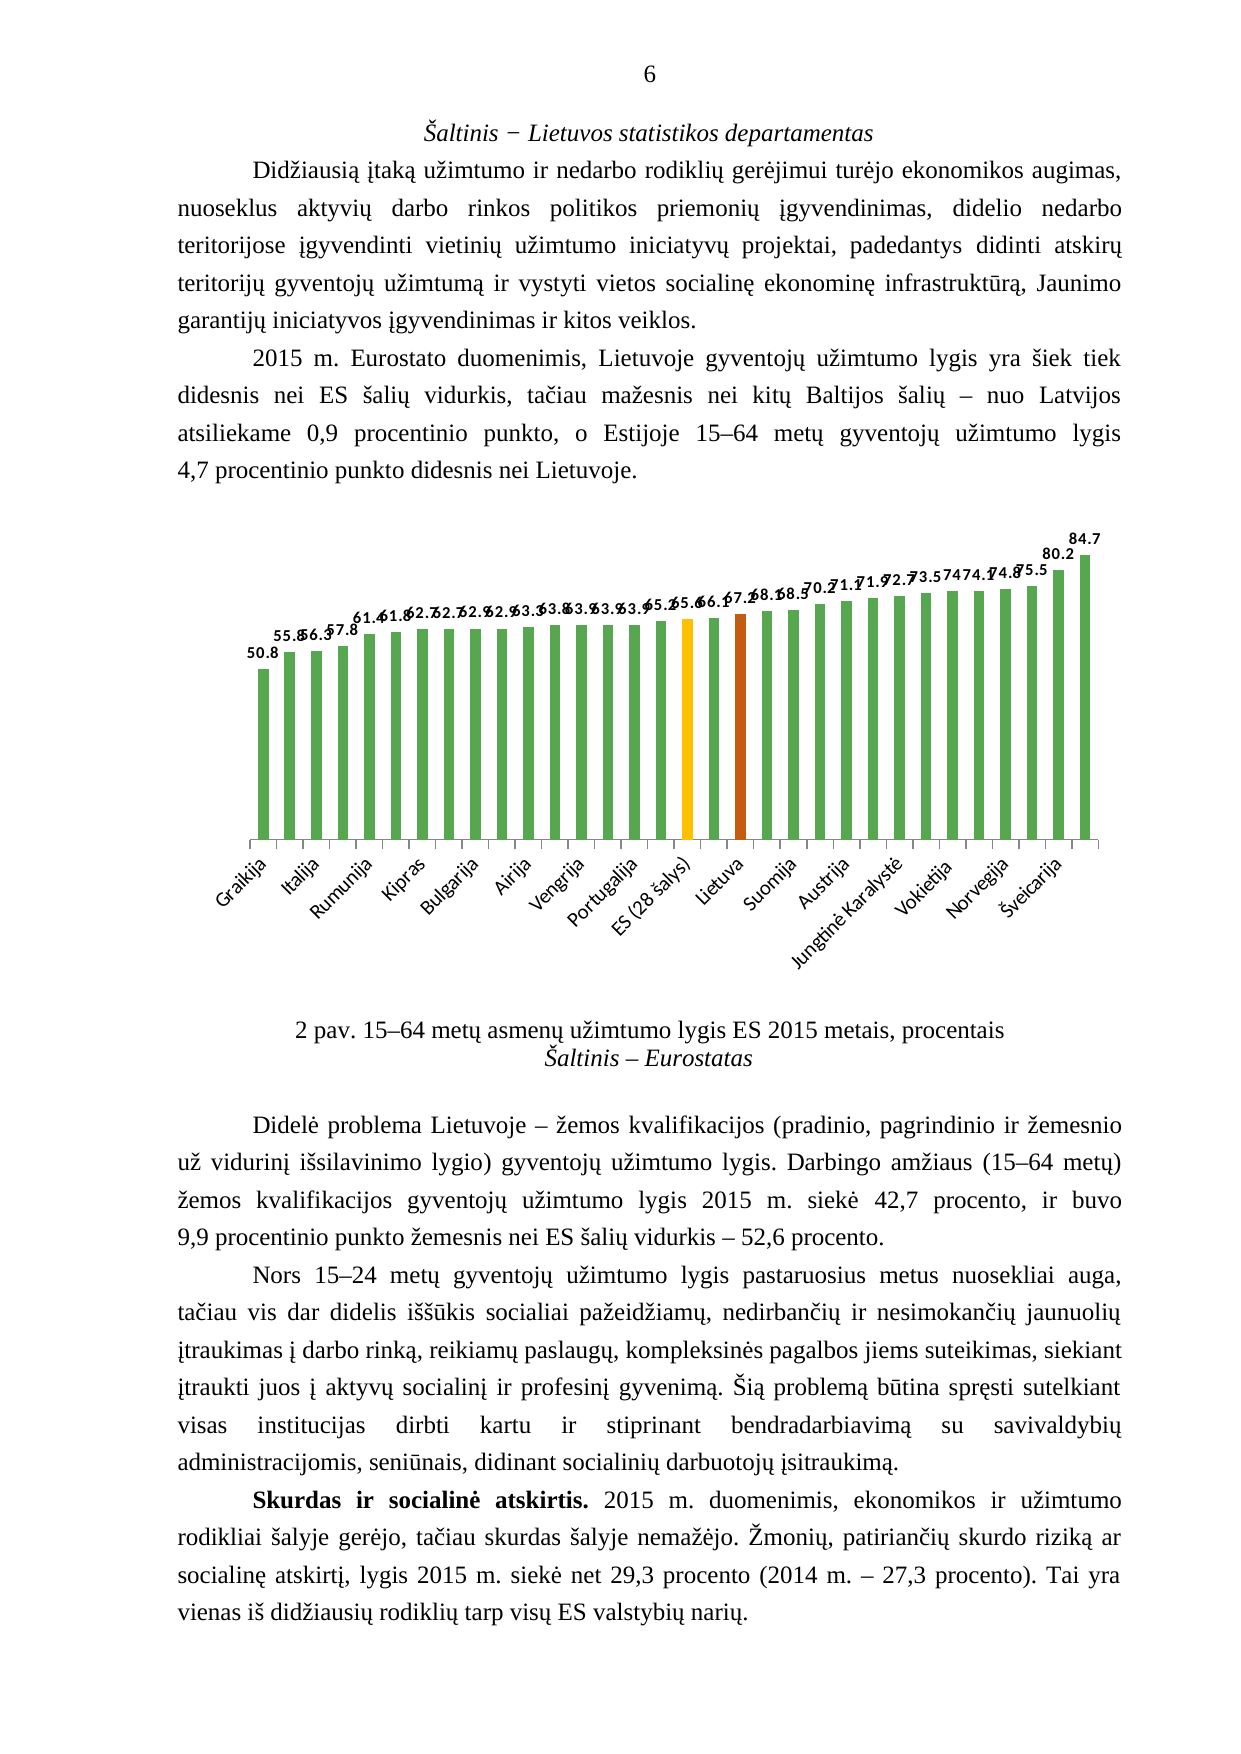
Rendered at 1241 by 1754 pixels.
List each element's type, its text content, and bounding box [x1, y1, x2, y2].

text Didžiausią įtaką užimtumo ir nedarbo rodiklių gerėjimui turėjo ekonomikos augimas, nuoseklus aktyvių darbo rinkos politikos priemonių įgyvendinimas, didelio nedarbo teritorijose įgyvendinti vietinių užimtumo iniciatyvų projektai, padedantys didinti atskirų teritorijų gyventojų užimtumą ir vystyti vietos socialinę ekonominę infrastruktūrą, Jaunimo garantijų iniciatyvos įgyvendinimas ir kitos veiklos. [177, 147, 1122, 334]
text Skurdas ir socialinė atskirtis. 2015 m. duomenimis, ekonomikos ir užimtumo rodikliai šalyje gerėjo, tačiau skurdas šalyje nemažėjo. Žmonių, patiriančių skurdo riziką ar socialinę atskirtį, lygis 2015 m. siekė net 29,3 procento (2014 m. – 27,3 procento). Tai yra vienas iš didžiausių rodiklių tarp visų ES valstybių narių. [177, 1476, 1122, 1626]
text 2 pav. 15–64 metų asmenų užimtumo lygis ES 2015 metais, procentais [177, 1015, 1122, 1043]
text 2015 m. Eurostato duomenimis, Lietuvoje gyventojų užimtumo lygis yra šiek tiek didesnis nei ES šalių vidurkis, tačiau mažesnis nei kitų Baltijos šalių – nuo Latvijos atsiliekame 0,9 procentinio punkto, o Estijoje 15–64 metų gyventojų užimtumo lygis 4,7 procentinio punkto didesnis nei Lietuvoje. [177, 334, 1122, 484]
text Didelė problema Lietuvoje – žemos kvalifikacijos (pradinio, pagrindinio ir žemesnio už vidurinį išsilavinimo lygio) gyventojų užimtumo lygis. Darbingo amžiaus (15–64 metų) žemos kvalifikacijos gyventojų užimtumo lygis 2015 m. siekė 42,7 procento, ir buvo 9,9 procentinio punkto žemesnis nei ES šalių vidurkis – 52,6 procento. [177, 1101, 1122, 1251]
text Šaltinis – Eurostatas [177, 1043, 1122, 1072]
text Nors 15–24 metų gyventojų užimtumo lygis pastaruosius metus nuosekliai auga, tačiau vis dar didelis iššūkis socialiai pažeidžiamų, nedirbančių ir nesimokančių jaunuolių įtraukimas į darbo rinką, reikiamų paslaugų, kompleksinės pagalbos jiems suteikimas, siekiant įtraukti juos į aktyvų socialinį ir profesinį gyvenimą. Šią problemą būtina spręsti sutelkiant visas institucijas dirbti kartu ir stiprinant bendradarbiavimą su savivaldybių administracijomis, seniūnais, didinant socialinių darbuotojų įsitraukimą. [177, 1251, 1122, 1476]
text Šaltinis − Lietuvos statistikos departamentas [177, 118, 1122, 147]
